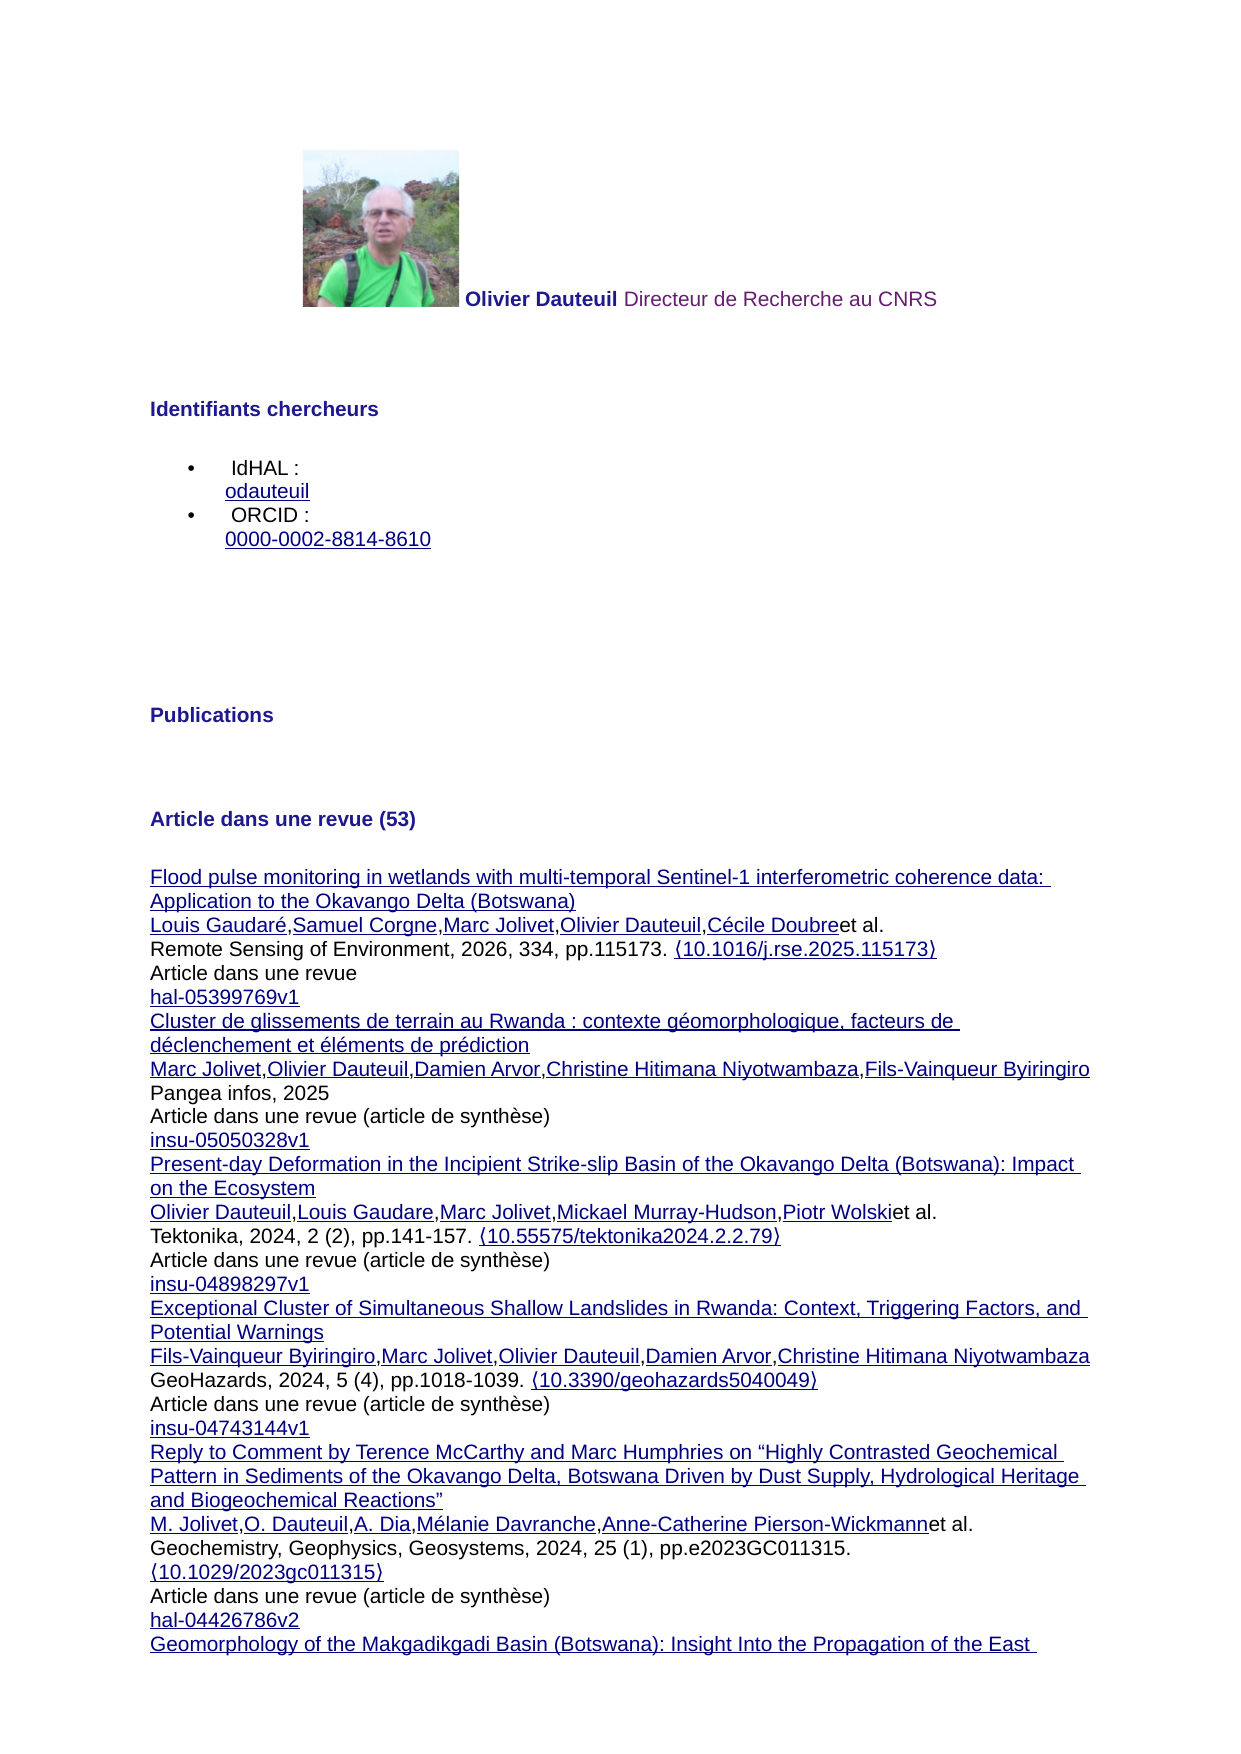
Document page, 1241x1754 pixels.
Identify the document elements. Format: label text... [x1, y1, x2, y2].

table_header Flood pulse monitoring in wetlands with multi-temporal Sentinel-1 interferometric coherence data: Application to the Okavango Delta (Botswana) Louis Gaudaré,Samuel Corgne,Marc Jolivet,Olivier Dauteuil,Cécile Doubreet al. Remote Sensing of Environment, 2026, 334, pp.115173. ⟨10.1016/j.rse.2025.115173⟩ Article dans une revue hal-05399769v1 [150, 865, 1090, 1008]
list odauteuil [187, 479, 1090, 503]
table_cell Present-day Deformation in the Incipient Strike-slip Basin of the Okavango Delta (Botswana): Impact on the Ecosystem Olivier Dauteuil,Louis Gaudare,Marc Jolivet,Mickael Murray-Hudson,Piotr Wolskiet al. Tektonika, 2024, 2 (2), pp.141-157. ⟨10.55575/tektonika2024.2.2.79⟩ Article dans une revue (article de synthèse) insu-04898297v1 [150, 1152, 1090, 1296]
subtitle Article dans une revue (53) [150, 806, 1090, 830]
list ORCID : [187, 503, 1090, 527]
table_cell Reply to Comment by Terence McCarthy and Marc Humphries on “Highly Contrasted Geochemical Pattern in Sediments of the Okavango Delta, Botswana Driven by Dust Supply, Hydrological Heritage and Biogeochemical Reactions” M. Jolivet,O. Dauteuil,A. Dia,Mélanie Davranche,Anne-Catherine Pierson-Wickmannet al. Geochemistry, Geophysics, Geosystems, 2024, 25 (1), pp.e2023GC011315. ⟨10.1029/2023gc011315⟩ Article dans une revue (article de synthèse) hal-04426786v2 [150, 1440, 1090, 1631]
subtitle Olivier Dauteuil Directeur de Recherche au CNRS [150, 150, 1090, 311]
table_cell Cluster de glissements de terrain au Rwanda : contexte géomorphologique, facteurs de déclenchement et éléments de prédiction Marc Jolivet,Olivier Dauteuil,Damien Arvor,Christine Hitimana Niyotwambaza,Fils-Vainqueur Byiringiro Pangea infos, 2025 Article dans une revue (article de synthèse) insu-05050328v1 [150, 1009, 1090, 1152]
subtitle Publications [150, 703, 1090, 727]
picture [302, 150, 460, 307]
table_cell Exceptional Cluster of Simultaneous Shallow Landslides in Rwanda: Context, Triggering Factors, and Potential Warnings Fils-Vainqueur Byiringiro,Marc Jolivet,Olivier Dauteuil,Damien Arvor,Christine Hitimana Niyotwambaza GeoHazards, 2024, 5 (4), pp.1018-1039. ⟨10.3390/geohazards5040049⟩ Article dans une revue (article de synthèse) insu-04743144v1 [150, 1296, 1090, 1440]
list 0000-0002-8814-8610 [187, 527, 1090, 551]
table_cell Geomorphology of the Makgadikgadi Basin (Botswana): Insight Into the Propagation of the East [150, 1631, 1090, 1655]
subtitle Identifiants chercheurs [150, 397, 1090, 421]
list IdHAL : [187, 455, 1090, 479]
